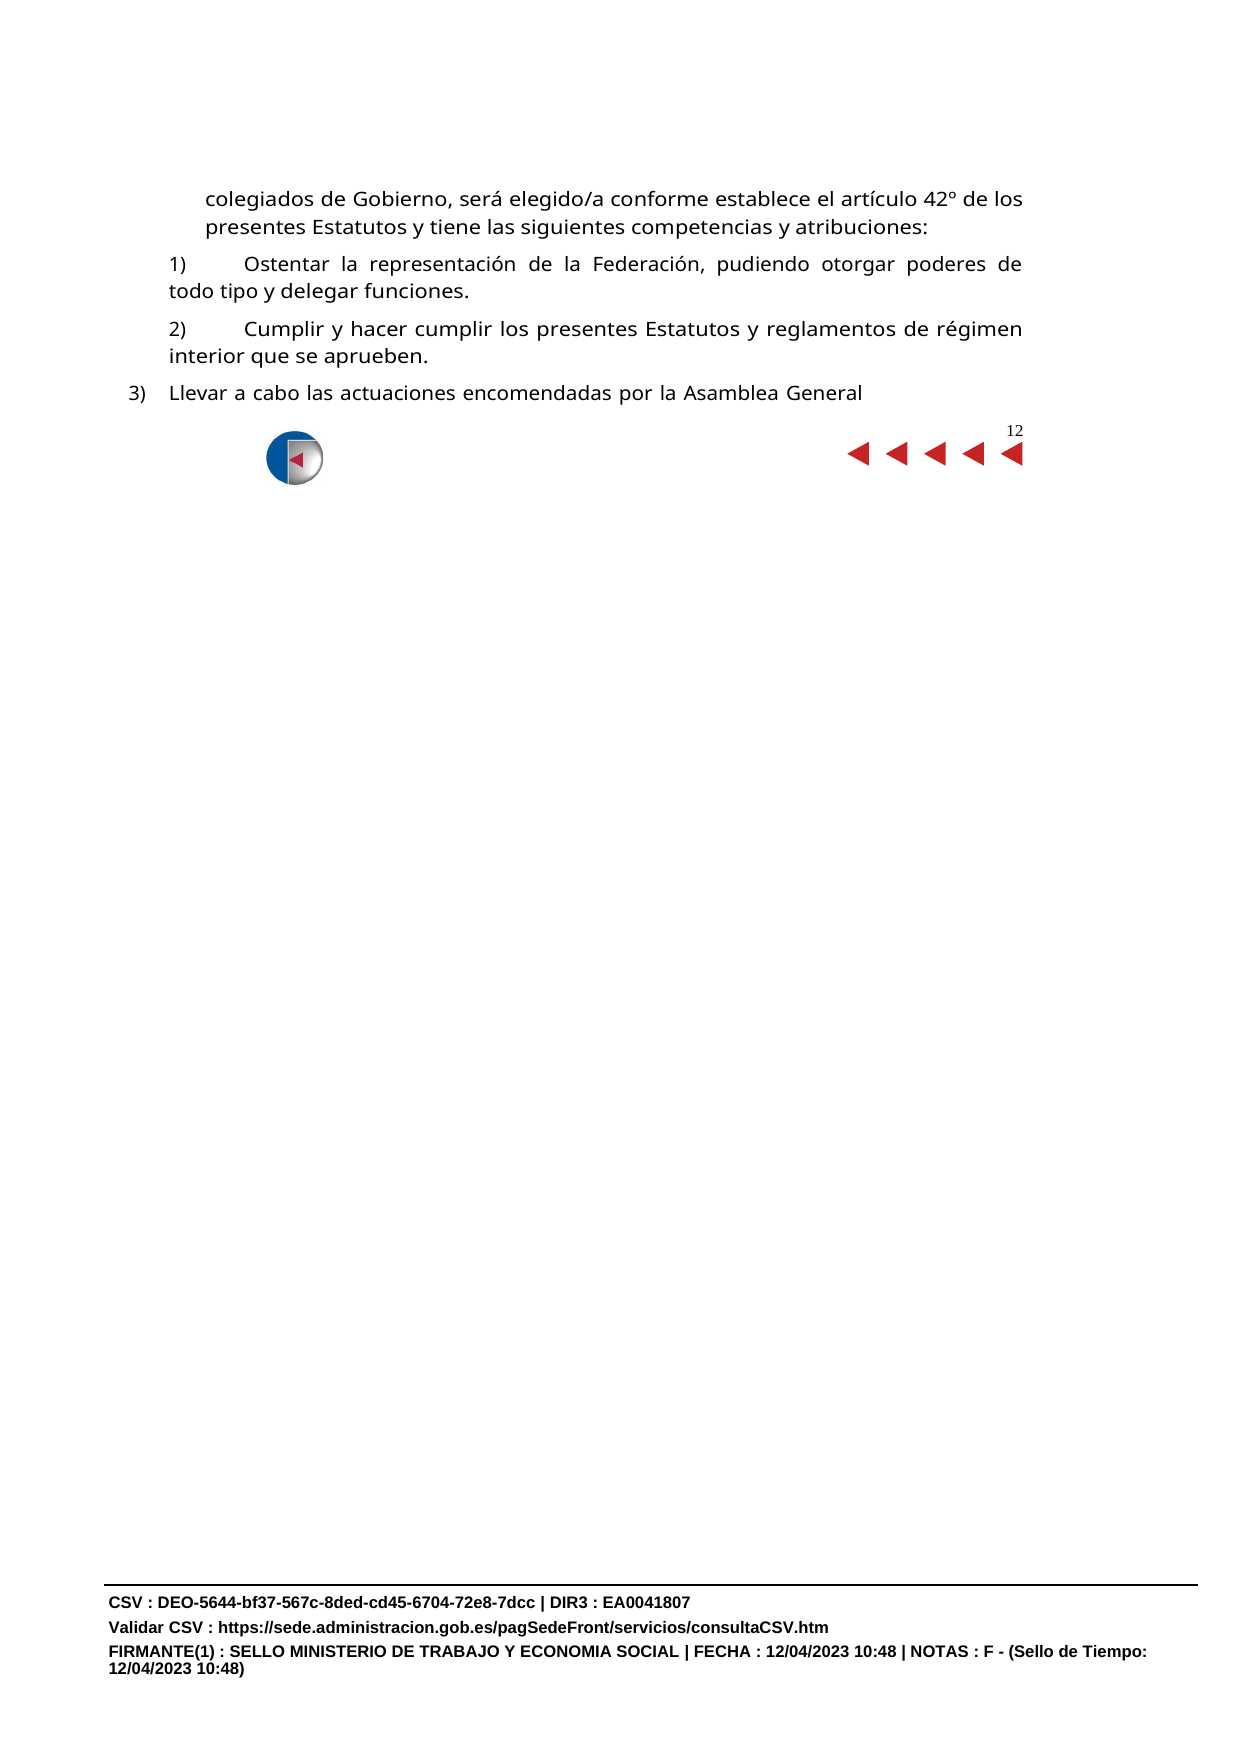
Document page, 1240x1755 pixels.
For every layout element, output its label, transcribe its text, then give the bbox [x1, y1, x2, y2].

text 12 [169, 420, 1023, 439]
list Ostentar la representación de la Federación, pudiendo otorgar poderes de todo tipo y delegar funciones. [169, 250, 1022, 304]
list Llevar a cabo las actuaciones encomendadas por la Asamblea General [128, 379, 1164, 407]
list Cumplir y hacer cumplir los presentes Estatutos y reglamentos de régimen interior que se aprueben. [169, 315, 1022, 369]
text colegiados de Gobierno, será elegido/a conforme establece el artículo 42º de los presentes Estatutos y tiene las siguientes competencias y atribuciones: [205, 186, 1023, 240]
